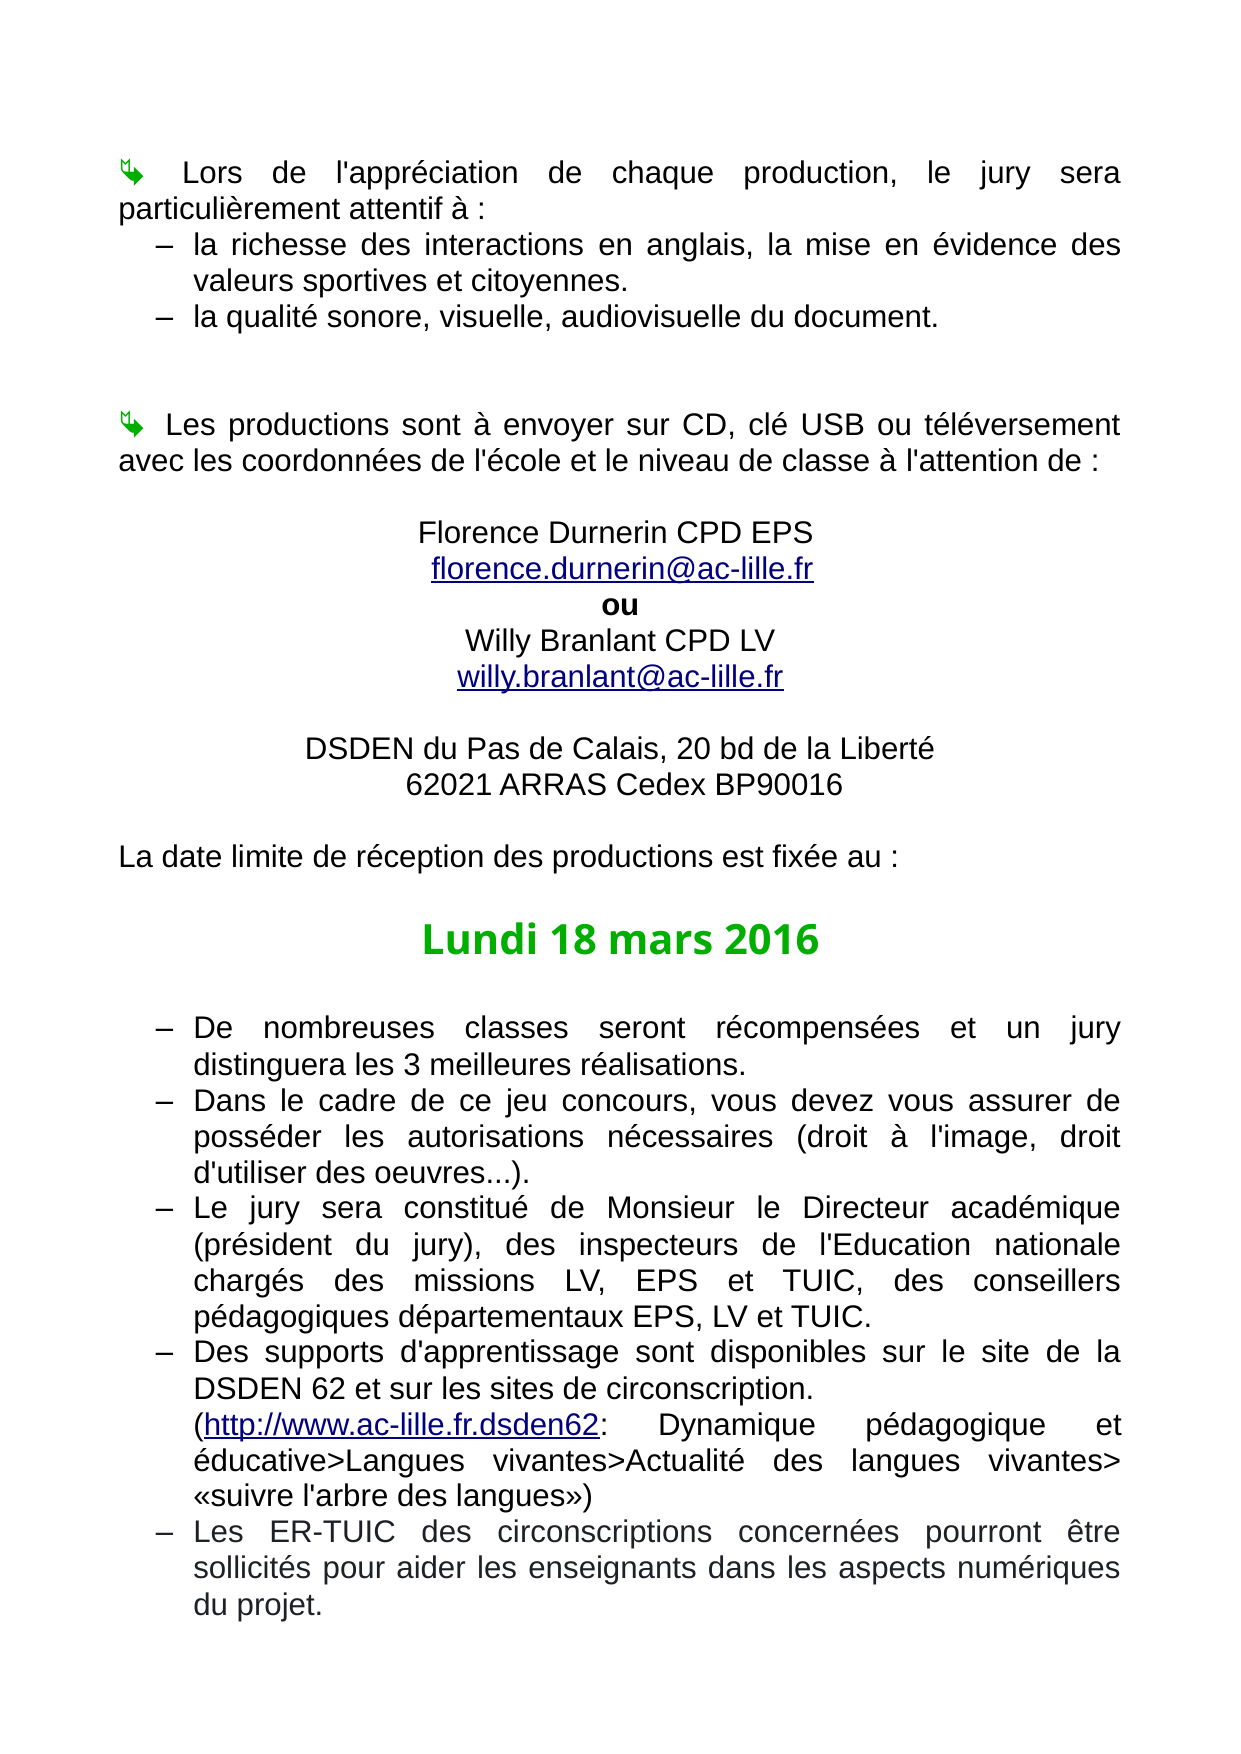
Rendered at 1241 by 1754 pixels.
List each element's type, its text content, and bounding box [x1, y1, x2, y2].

list (http://www.ac-lille.fr.dsden62: Dynamique pédagogique et éducative>Langues vivantes>Actualité des langues vivantes> «suivre l'arbre des langues») [156, 1406, 1122, 1513]
text Lundi 18 mars 2016 [118, 909, 1122, 966]
text ou [118, 586, 1122, 622]
text Ä Les productions sont à envoyer sur CD, clé USB ou téléversement avec les coordonnées de l'école et le niveau de classe à l'attention de : [118, 406, 1122, 478]
text willy.branlant@ac-lille.fr [118, 658, 1122, 694]
text florence.durnerin@ac-lille.fr [118, 550, 1122, 586]
list Les ER-TUIC des circonscriptions concernées pourront être sollicités pour aider les enseignants dans les aspects numériques du projet. [156, 1513, 1122, 1621]
text DSDEN du Pas de Calais, 20 bd de la Liberté [118, 730, 1122, 766]
text Florence Durnerin CPD EPS [118, 514, 1122, 550]
list la richesse des interactions en anglais, la mise en évidence des valeurs sportives et citoyennes. [156, 226, 1122, 298]
list De nombreuses classes seront récompensées et un jury distinguera les 3 meilleures réalisations. [156, 1009, 1122, 1082]
text 62021 ARRAS Cedex BP90016 [118, 766, 1122, 802]
list Des supports d'apprentissage sont disponibles sur le site de la DSDEN 62 et sur les sites de circonscription. [156, 1333, 1122, 1406]
list la qualité sonore, visuelle, audiovisuelle du document. [156, 298, 1122, 334]
text Ä Lors de l'appréciation de chaque production, le jury sera particulièrement attentif à : [118, 154, 1122, 226]
list Dans le cadre de ce jeu concours, vous devez vous assurer de posséder les autorisations nécessaires (droit à l'image, droit d'utiliser des oeuvres...). [156, 1082, 1122, 1189]
text Willy Branlant CPD LV [118, 622, 1122, 658]
text La date limite de réception des productions est fixée au : [118, 838, 1122, 874]
list Le jury sera constitué de Monsieur le Directeur académique (président du jury), des inspecteurs de l'Education nationale chargés des missions LV, EPS et TUIC, des conseillers pédagogiques départementaux EPS, LV et TUIC. [156, 1189, 1122, 1333]
